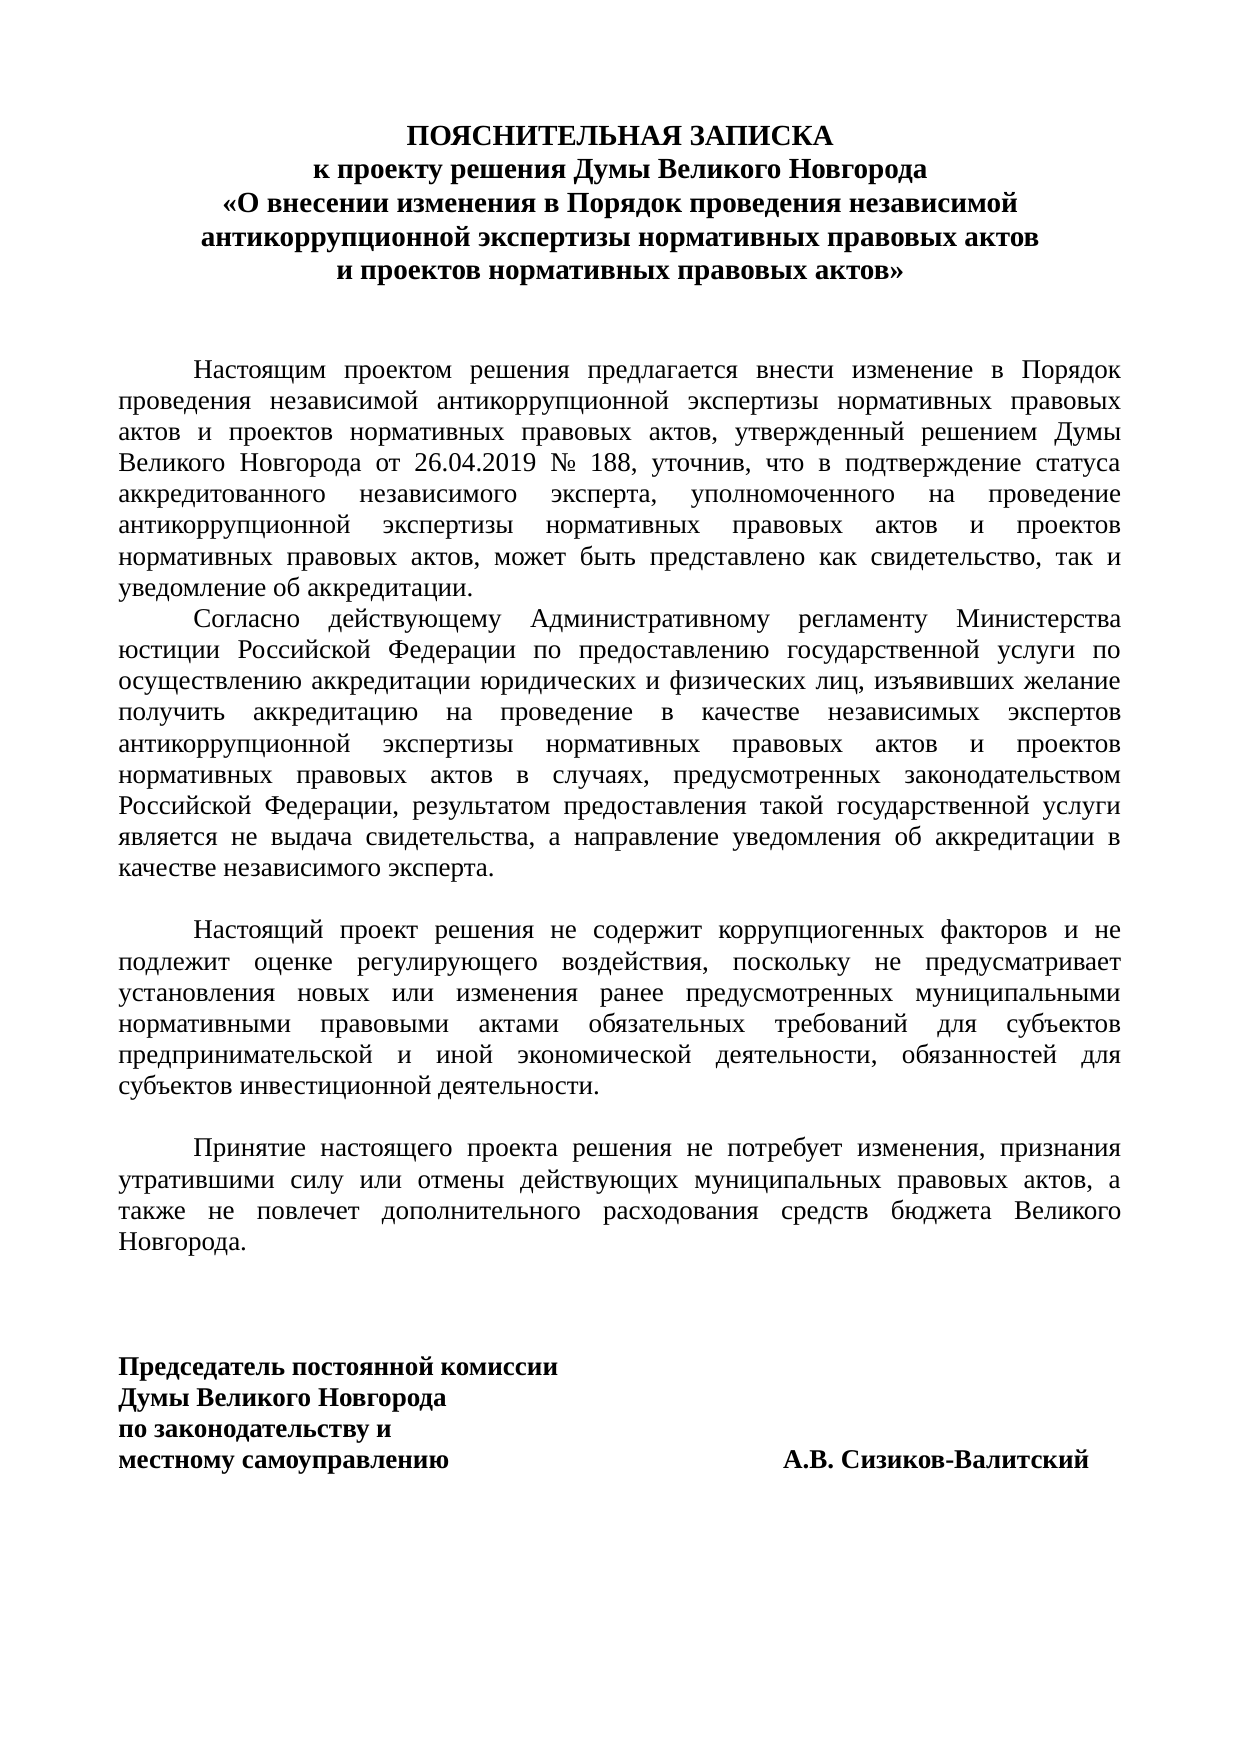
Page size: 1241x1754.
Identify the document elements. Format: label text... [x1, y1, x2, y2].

text Настоящим проектом решения предлагается внести изменение в Порядок проведения независимой антикоррупционной экспертизы нормативных правовых актов и проектов нормативных правовых актов, утвержденный решением Думы Великого Новгорода от 26.04.2019 № 188, уточнив, что в подтверждение статуса аккредитованного независимого эксперта, уполномоченного на проведение антикоррупционной экспертизы нормативных правовых актов и проектов нормативных правовых актов, может быть представлено как свидетельство, так и уведомление об аккредитации. [118, 353, 1122, 602]
text «О внесении изменения в Порядок проведения независимой антикоррупционной экспертизы нормативных правовых актов [118, 185, 1122, 252]
text Настоящий проект решения не содержит коррупциогенных факторов и не подлежит оценке регулирующего воздействия, поскольку не предусматривает установления новых или изменения ранее предусмотренных муниципальными нормативными правовыми актами обязательных требований для субъектов предпринимательской и иной экономической деятельности, обязанностей для субъектов инвестиционной деятельности. [118, 913, 1122, 1100]
text Принятие настоящего проекта решения не потребует изменения, признания утратившими силу или отмены действующих муниципальных правовых актов, а также не повлечет дополнительного расходования средств бюджета Великого Новгорода. [118, 1132, 1122, 1256]
text местному самоуправлению А.В. Сизиков-Валитский [118, 1443, 1122, 1505]
text по законодательству и [118, 1412, 1122, 1443]
text и проектов нормативных правовых актов» [118, 252, 1122, 286]
text Председатель постоянной комиссии [118, 1349, 1122, 1381]
text Согласно действующему Административному регламенту Министерства юстиции Российской Федерации по предоставлению государственной услуги по осуществлению аккредитации юридических и физических лиц, изъявивших желание получить аккредитацию на проведение в качестве независимых экспертов антикоррупционной экспертизы нормативных правовых актов и проектов нормативных правовых актов в случаях, предусмотренных законодательством Российской Федерации, результатом предоставления такой государственной услуги является не выдача свидетельства, а направление уведомления об аккредитации в качестве независимого эксперта. [118, 602, 1122, 882]
text ПОЯСНИТЕЛЬНАЯ ЗАПИСКА [118, 118, 1122, 152]
text к проекту решения Думы Великого Новгорода [118, 152, 1122, 185]
text Думы Великого Новгорода [118, 1381, 1122, 1412]
